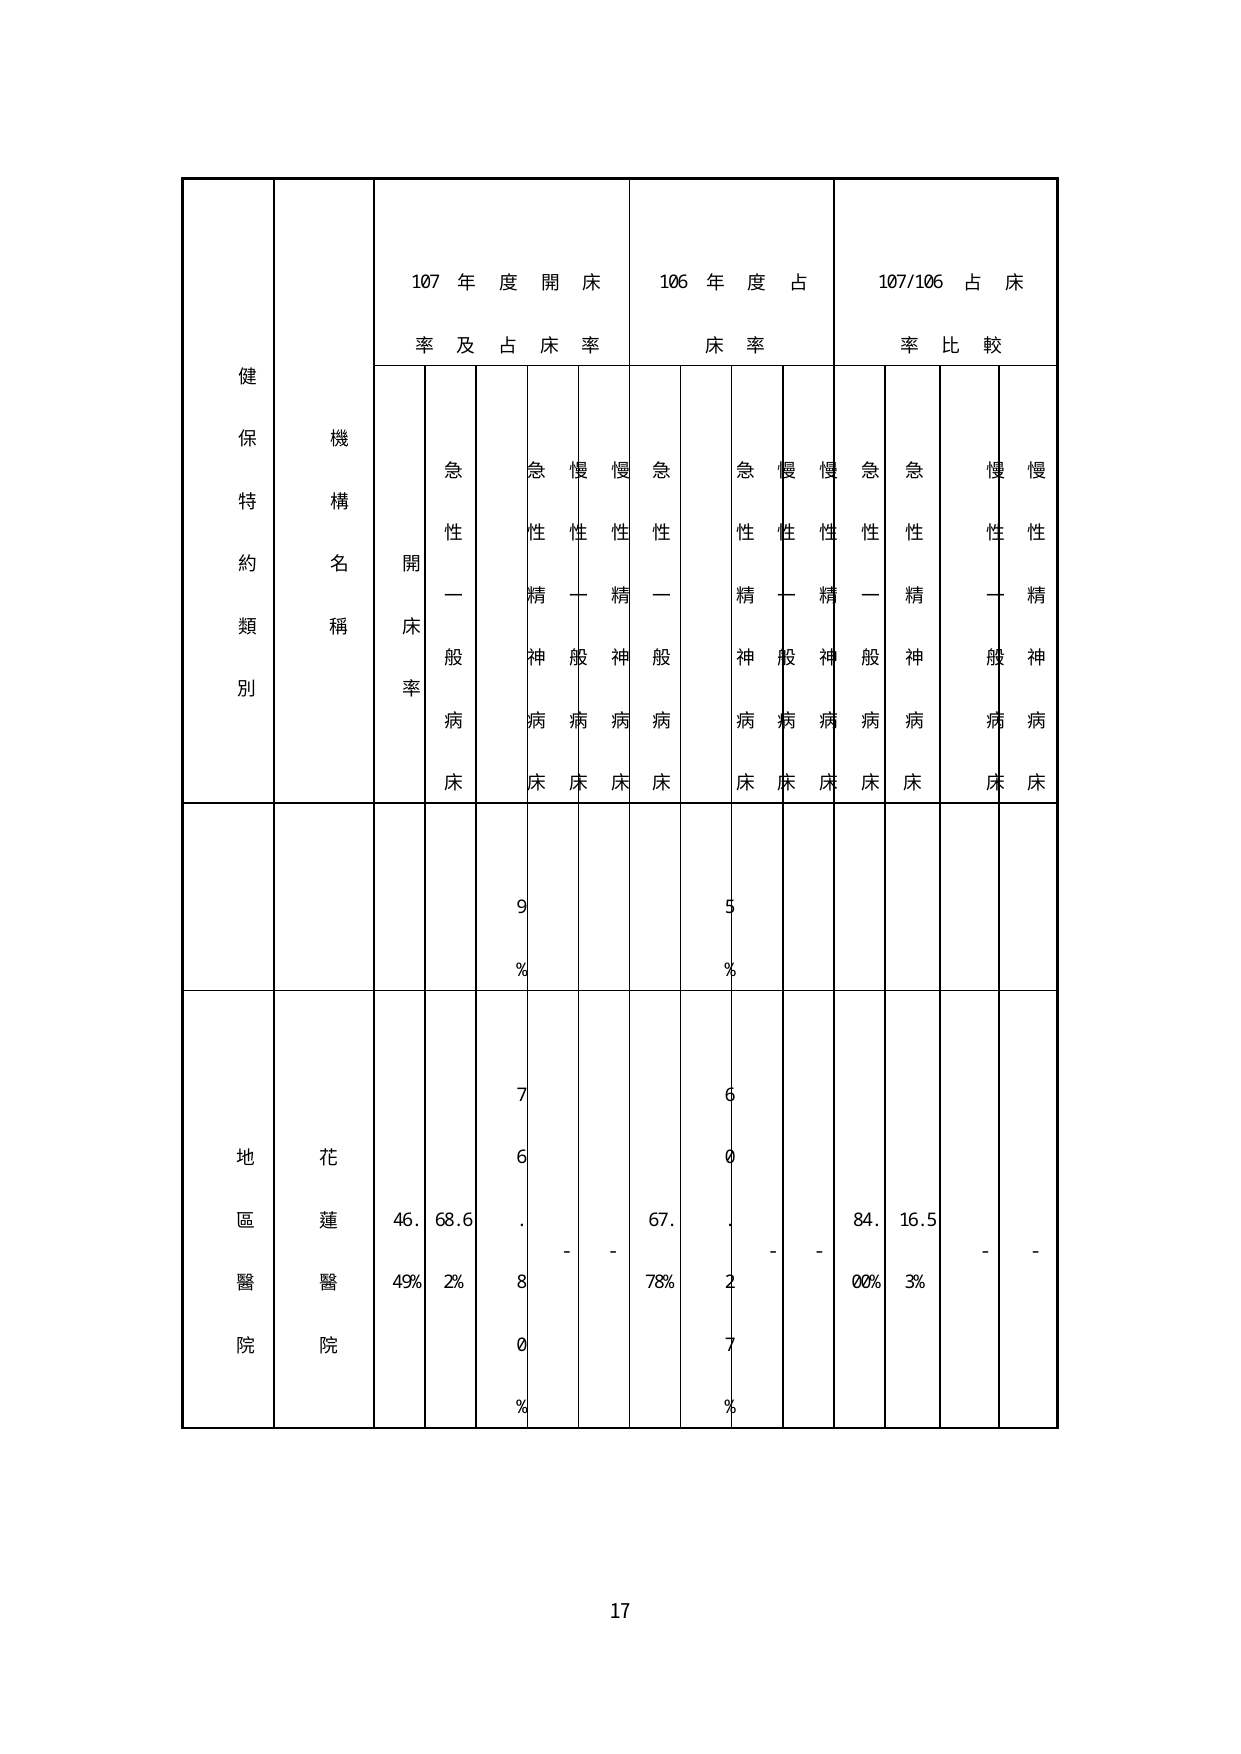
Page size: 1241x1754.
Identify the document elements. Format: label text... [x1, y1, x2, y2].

table_cell - [1000, 991, 1056, 1427]
table_cell 60.27% [681, 991, 731, 1427]
table_cell 急性精神病床 [886, 366, 939, 802]
table_cell [784, 804, 833, 990]
table_cell 慢性一般病床 [732, 366, 782, 802]
table_cell 慢性精神病床 [1000, 366, 1056, 802]
table_header 機構名稱 [275, 180, 373, 802]
table_cell 9% [477, 804, 527, 990]
table_cell [375, 804, 424, 990]
table_cell 67.78% [630, 991, 680, 1427]
table_cell 慢性一般病床 [528, 366, 578, 802]
table_cell 46.49% [375, 991, 424, 1427]
table_cell [1000, 804, 1056, 990]
table_header 健保特約類別 [184, 180, 273, 802]
table_cell [941, 804, 998, 990]
table_cell 慢性一般病床 [941, 366, 998, 802]
table_cell [630, 804, 680, 990]
table_cell [579, 804, 629, 990]
table_cell 急性一般病床 [630, 366, 680, 802]
table_cell 慢性精神病床 [579, 366, 629, 802]
table_cell [426, 804, 475, 990]
table_cell - [732, 991, 782, 1427]
table_cell 地區醫院 [184, 991, 273, 1427]
table_cell 急性精神病床 [477, 366, 527, 802]
table_cell 84.00% [835, 991, 884, 1427]
table_cell [886, 804, 939, 990]
table_cell [528, 804, 578, 990]
table_cell 急性精神病床 [681, 366, 731, 802]
table_cell 急性一般病床 [426, 366, 475, 802]
table_cell 16.53% [886, 991, 939, 1427]
table_cell 76.80% [477, 991, 527, 1427]
table_cell 慢性精神病床 [784, 366, 833, 802]
table_header 107/106占床率比較 [835, 180, 1056, 365]
table_cell [275, 804, 373, 990]
table_cell 87.25% [681, 804, 731, 990]
table_cell 急性一般病床 [835, 366, 884, 802]
table_cell [835, 804, 884, 990]
table_cell - [528, 991, 578, 1427]
table_cell 花蓮醫院 [275, 991, 373, 1427]
table_cell [184, 804, 273, 990]
table_cell - [941, 991, 998, 1427]
table_header 106年度占床率 [630, 180, 833, 365]
table_header 107年度開床率及占床率 [375, 180, 629, 365]
table_cell 68.62% [426, 991, 475, 1427]
table_cell [732, 804, 782, 990]
table_cell - [579, 991, 629, 1427]
table_cell 開床率 [375, 366, 424, 802]
table_cell - [784, 991, 833, 1427]
